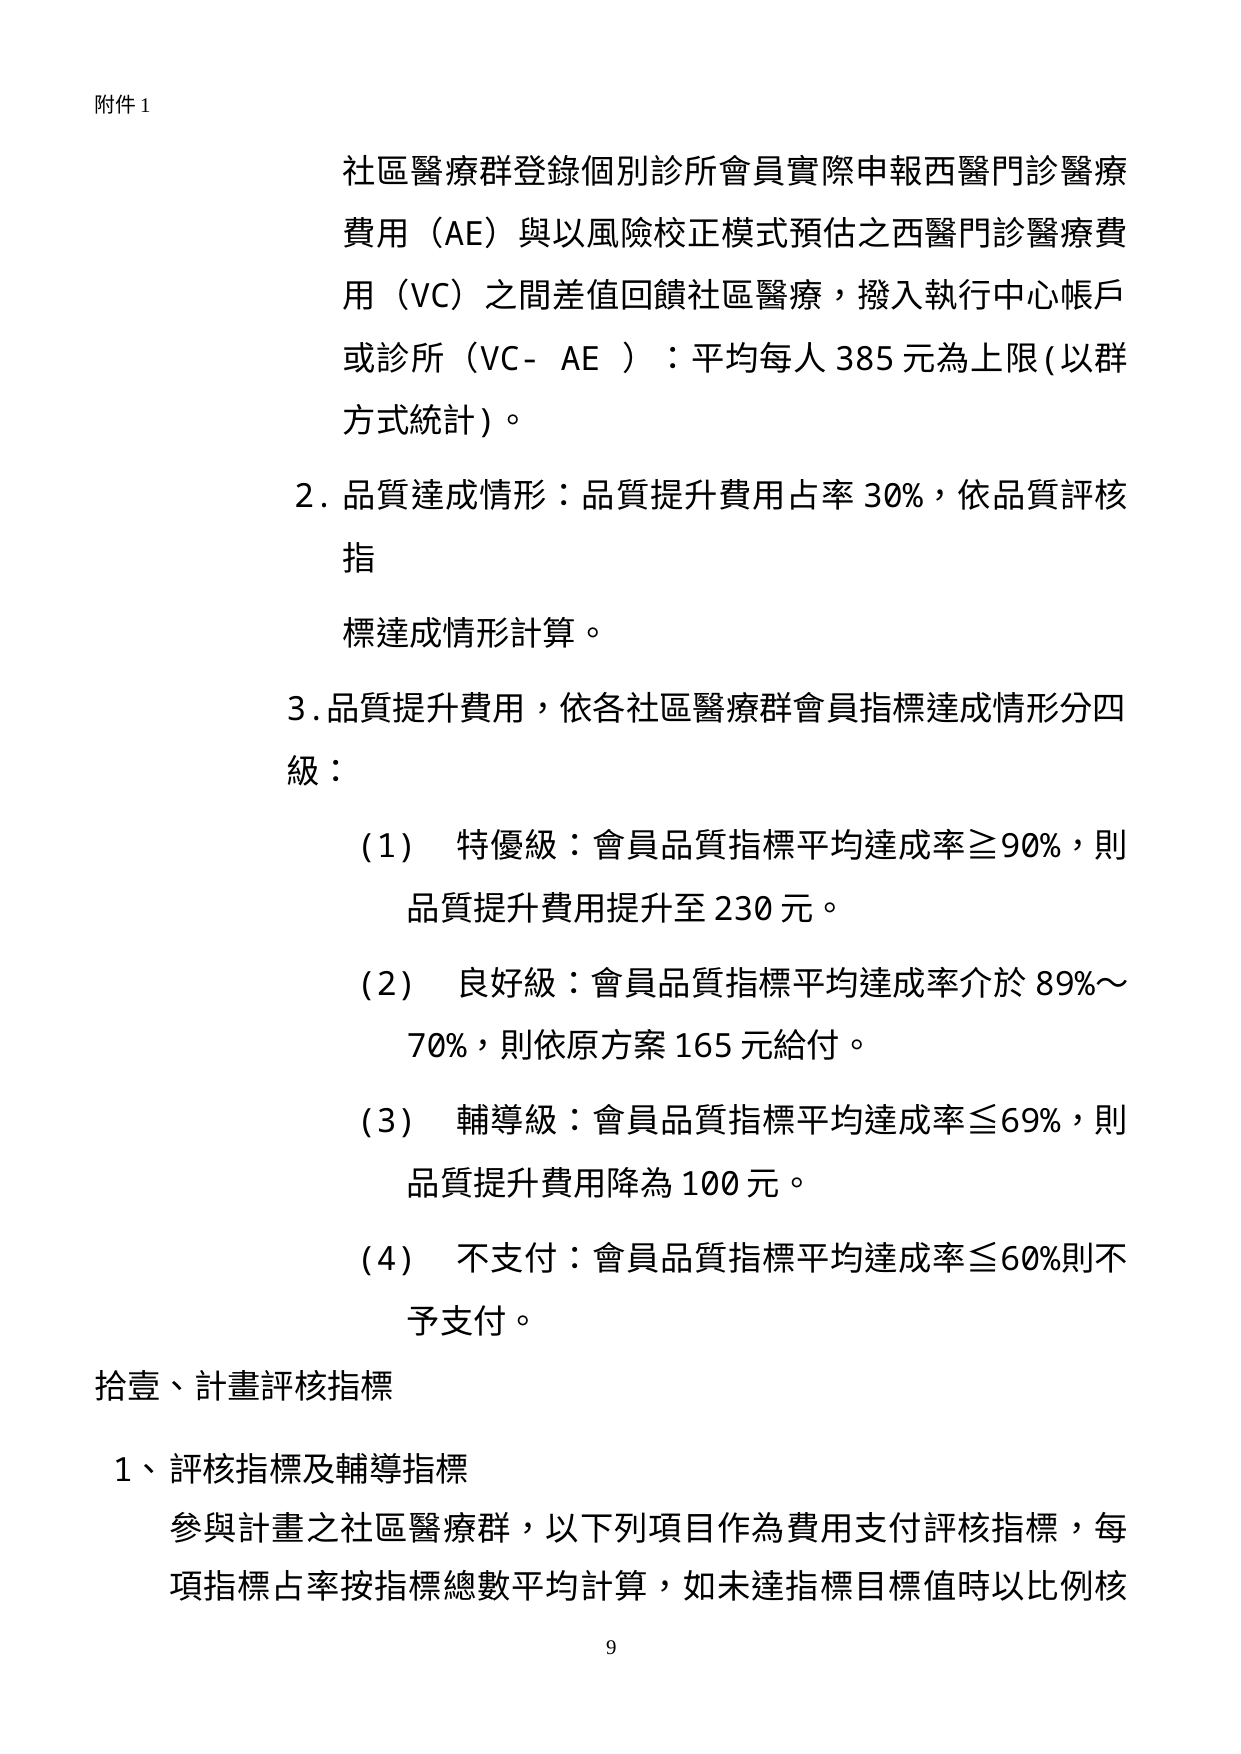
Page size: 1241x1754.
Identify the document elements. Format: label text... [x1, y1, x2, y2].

list 特優級：會員品質指標平均達成率≧90%，則品質提升費用提升至230元。 [356, 802, 1128, 927]
text 參與計畫之社區醫療群，以下列項目作為費用支付評核指標，每項指標占率按指標總數平均計算，如未達指標目標值時以比例核 [169, 1493, 1128, 1610]
text 社區醫療群登錄個別診所會員實際申報西醫門診醫療費用（AE）與以風險校正模式預估之西醫門診醫療費用（VC）之間差值回饋社區醫療，撥入執行中心帳戶或診所（VC- AE ）：平均每人385元為上限(以群方式統計)。 [342, 127, 1128, 439]
list 品質達成情形：品質提升費用占率30%，依品質評核指 [294, 452, 1128, 577]
list 輔導級：會員品質指標平均達成率≦69%，則品質提升費用降為100元。 [356, 1077, 1128, 1202]
text 3.品質提升費用，依各社區醫療群會員指標達成情形分四級： [286, 664, 1128, 789]
text 拾壹、計畫評核指標 [94, 1352, 1128, 1410]
list 良好級：會員品質指標平均達成率介於89%～70%，則依原方案165元給付。 [356, 939, 1128, 1064]
text 標達成情形計算。 [342, 589, 1128, 652]
list 不支付：會員品質指標平均達成率≦60%則不予支付。 [356, 1214, 1128, 1339]
list 評核指標及輔導指標 [113, 1435, 1128, 1493]
